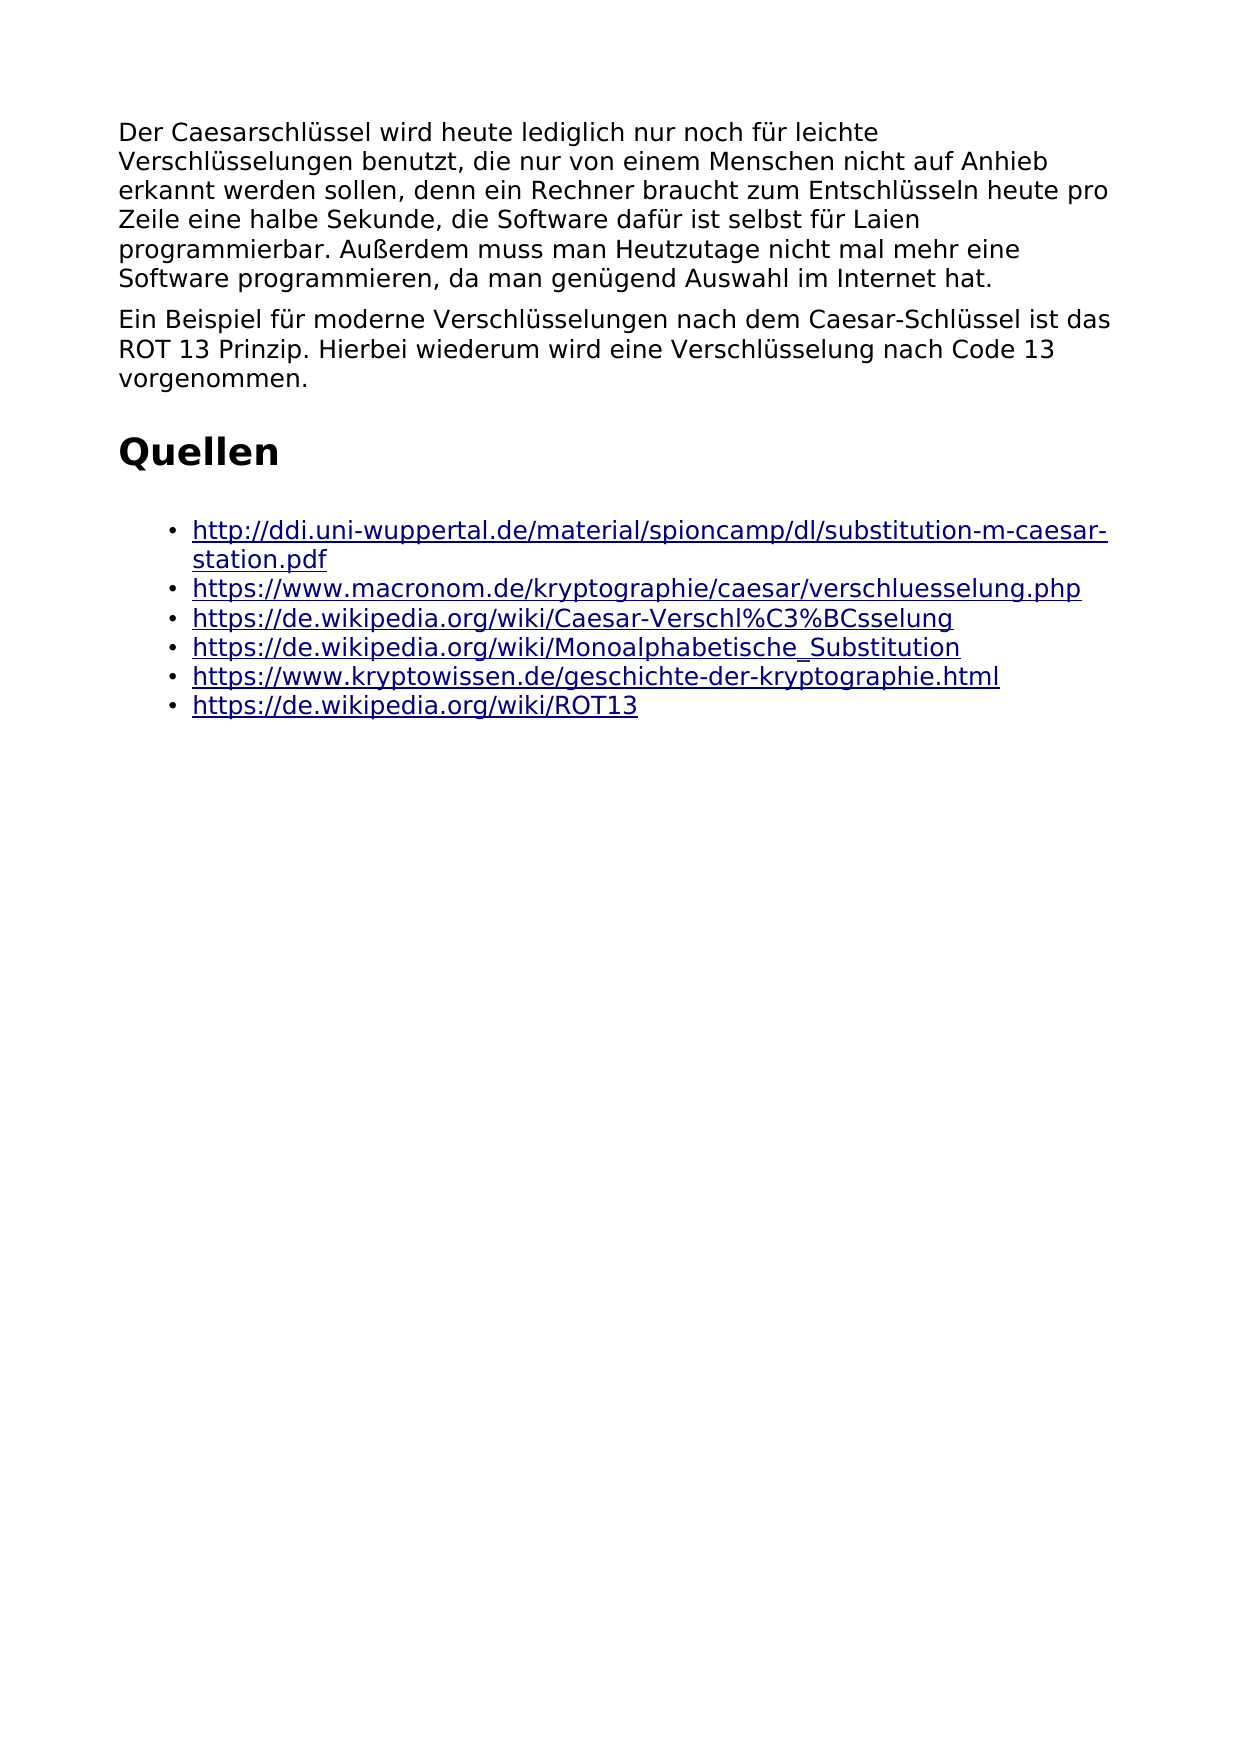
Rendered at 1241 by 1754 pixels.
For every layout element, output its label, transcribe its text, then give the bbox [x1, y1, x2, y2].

text Ein Beispiel für moderne Verschlüsselungen nach dem Caesar-Schlüssel ist das ROT 13 Prinzip. Hierbei wiederum wird eine Verschlüsselung nach Code 13 vorgenommen. [118, 306, 1122, 393]
list https://de.wikipedia.org/wiki/Monoalphabetische_Substitution [177, 633, 1122, 662]
list https://de.wikipedia.org/wiki/ROT13 [177, 691, 1122, 720]
list https://www.macronom.de/kryptographie/caesar/verschluesselung.php [177, 574, 1122, 604]
text Der Caesarschlüssel wird heute lediglich nur noch für leichte Verschlüsselungen benutzt, die nur von einem Menschen nicht auf Anhieb erkannt werden sollen, denn ein Rechner braucht zum Entschlüsseln heute pro Zeile eine halbe Sekunde, die Software dafür ist selbst für Laien programmierbar. Außerdem muss man Heutzutage nicht mal mehr eine Software programmieren, da man genügend Auswahl im Internet hat. [118, 118, 1122, 293]
list https://de.wikipedia.org/wiki/Caesar-Verschl%C3%BCsselung [177, 604, 1122, 633]
subtitle Quellen [118, 431, 1122, 474]
list https://www.kryptowissen.de/geschichte-der-kryptographie.html [177, 662, 1122, 691]
list http://ddi.uni-wuppertal.de/material/spioncamp/dl/substitution-m-caesar-station.pdf [177, 516, 1122, 574]
